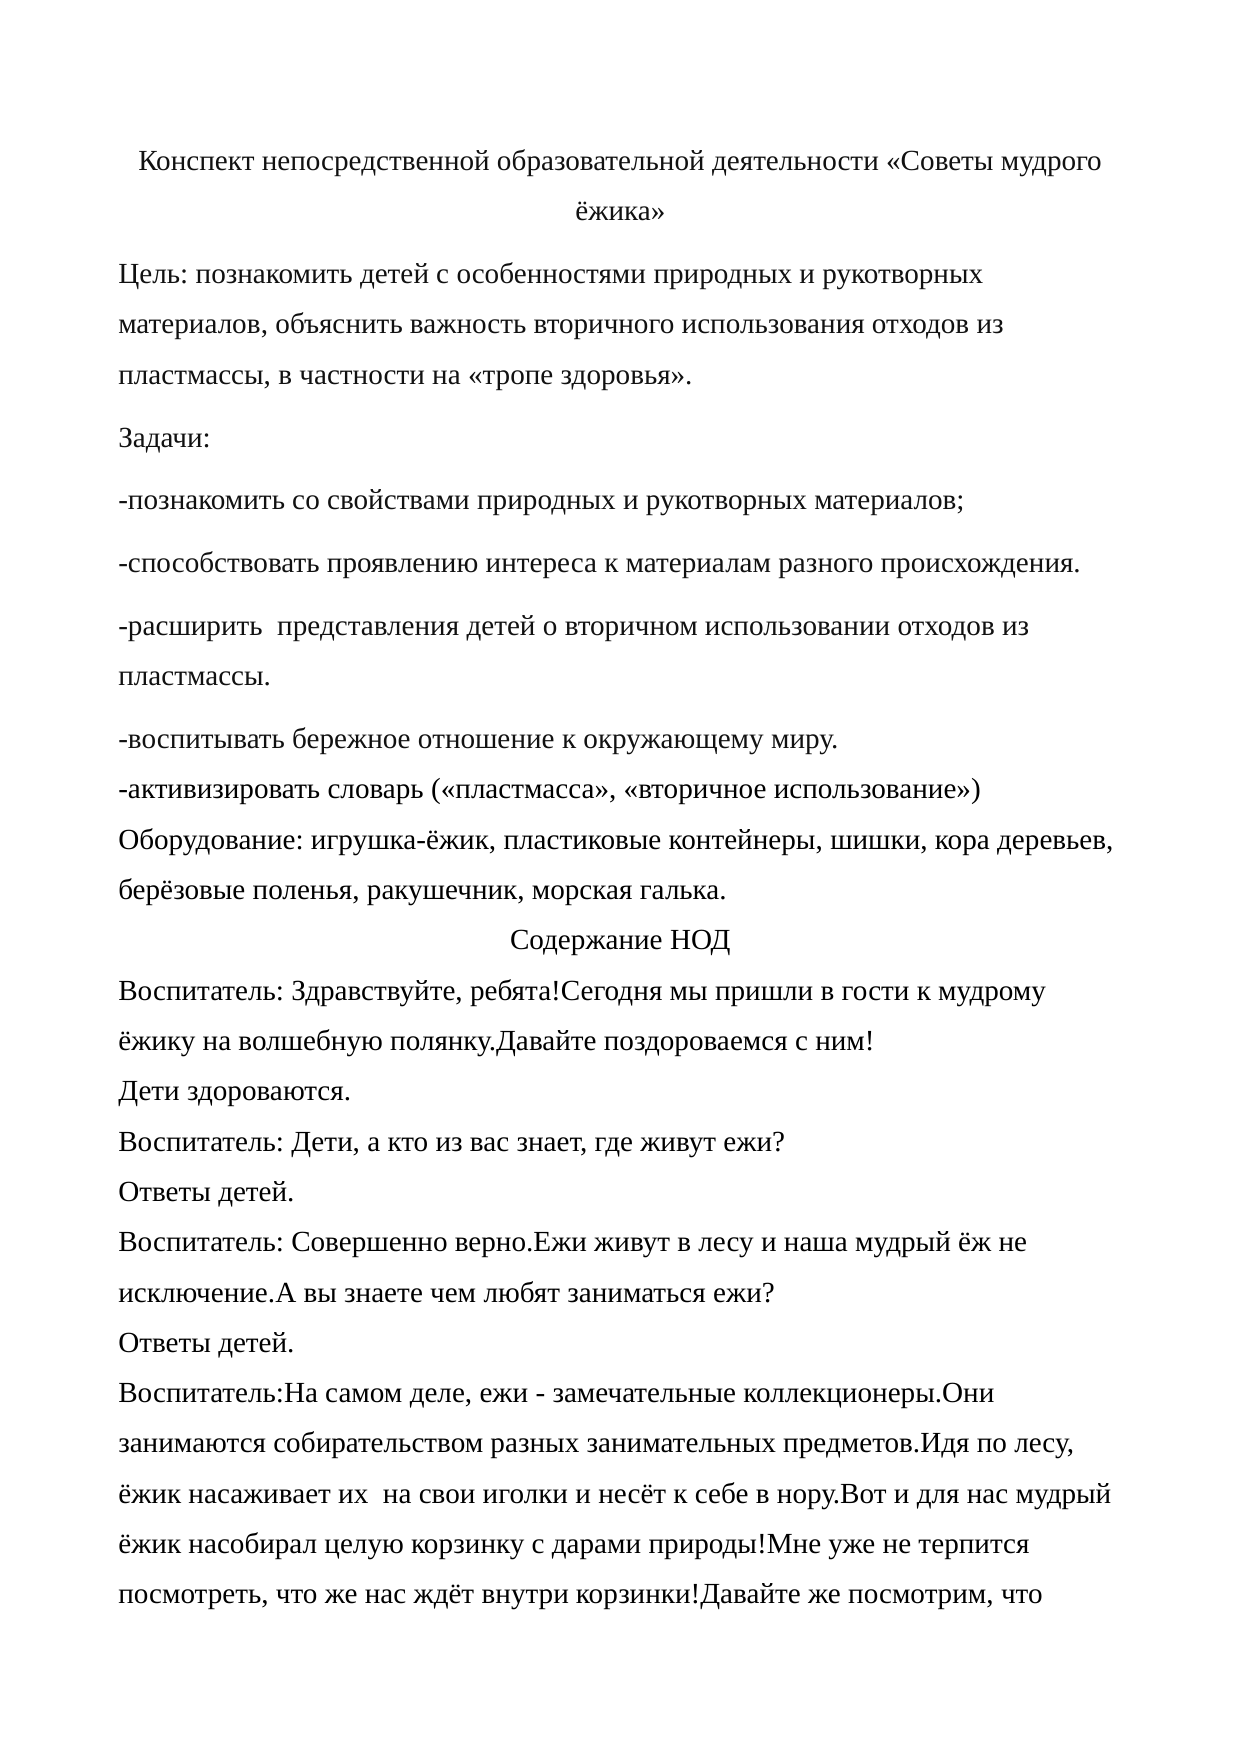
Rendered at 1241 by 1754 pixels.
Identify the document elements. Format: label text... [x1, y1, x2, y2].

text Дети здороваются. [118, 1073, 1122, 1107]
text -воспитывать бережное отношение к окружающему миру. [118, 721, 1122, 755]
text Задачи: [118, 420, 1122, 453]
text -познакомить со свойствами природных и рукотворных материалов; [118, 482, 1122, 516]
subtitle Конспект непосредственной образовательной деятельности «Советы мудрого ёжика» [118, 143, 1122, 227]
text -активизировать словарь («пластмасса», «вторичное использование») [118, 772, 1122, 805]
text Воспитатель: Дети, а кто из вас знает, где живут ежи? [118, 1124, 1122, 1157]
text Ответы детей. [118, 1325, 1122, 1358]
text Содержание НОД [118, 922, 1122, 956]
text -расширить представления детей о вторичном использовании отходов из пластмассы. [118, 608, 1122, 692]
text Ответы детей. [118, 1174, 1122, 1208]
text Оборудование: игрушка-ёжик, пластиковые контейнеры, шишки, кора деревьев, берёзовые поленья, ракушечник, морская галька. [118, 822, 1122, 906]
text Воспитатель:На самом деле, ежи - замечательные коллекционеры.Они занимаются собирательством разных занимательных предметов.Идя по лесу, ёжик насаживает их на свои иголки и несёт к себе в нору.Вот и для нас мудрый ёжик насобирал целую корзинку с дарами природы!Мне уже не терпится посмотреть, что же нас ждёт внутри корзинки!Давайте же посмотрим, что [118, 1375, 1122, 1610]
text Цель: познакомить детей с особенностями природных и рукотворных материалов, объяснить важность вторичного использования отходов из пластмассы, в частности на «тропе здоровья». [118, 256, 1122, 390]
text -способствовать проявлению интереса к материалам разного происхождения. [118, 545, 1122, 579]
text Воспитатель: Здравствуйте, ребята!Сегодня мы пришли в гости к мудрому ёжику на волшебную полянку.Давайте поздороваемся с ним! [118, 973, 1122, 1057]
text Воспитатель: Совершенно верно.Ежи живут в лесу и наша мудрый ёж не исключение.А вы знаете чем любят заниматься ежи? [118, 1224, 1122, 1308]
